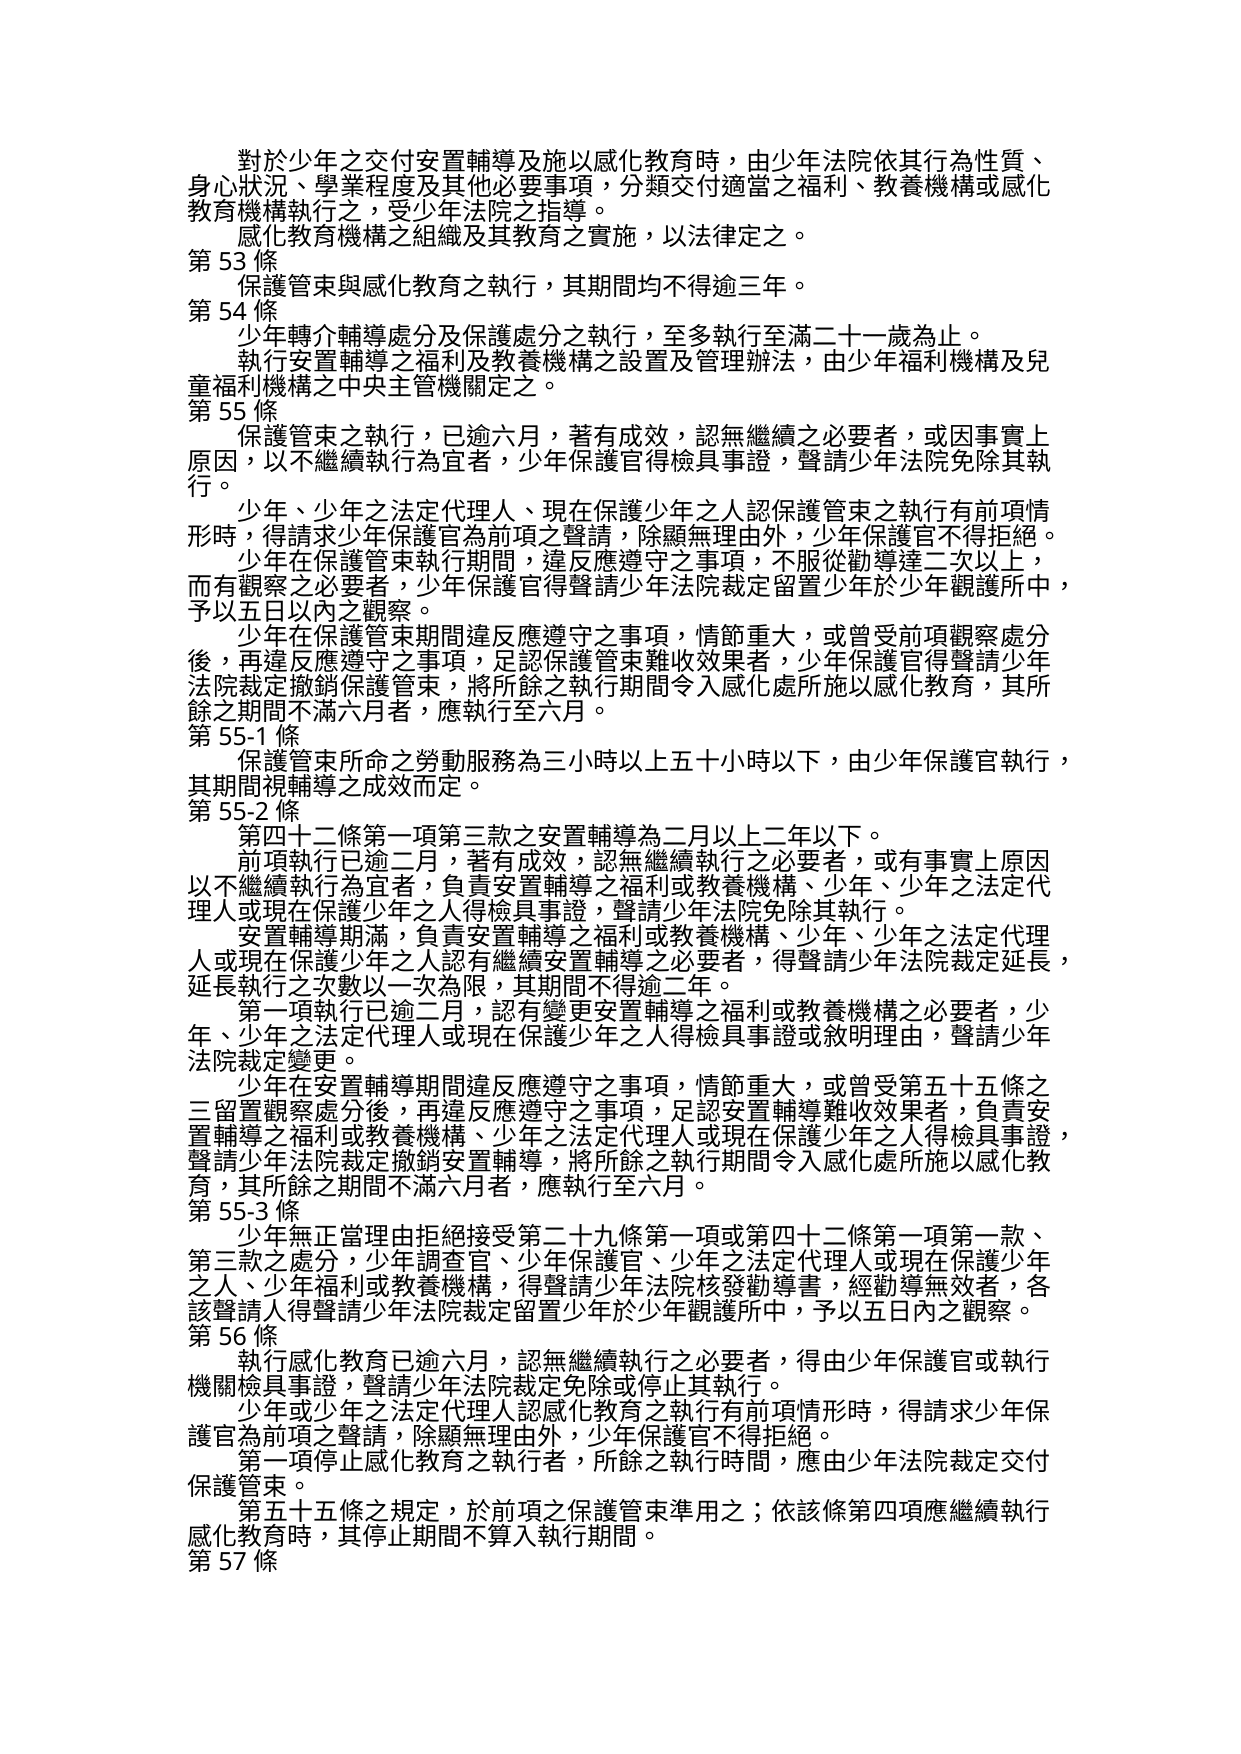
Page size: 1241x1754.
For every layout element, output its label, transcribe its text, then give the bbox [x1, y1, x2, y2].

text 執行感化教育已逾六月，認無繼續執行之必要者，得由少年保護官或執行機關檢具事證，聲請少年法院裁定免除或停止其執行。 [187, 1350, 1053, 1400]
text 第一項執行已逾二月，認有變更安置輔導之福利或教養機構之必要者，少年、少年之法定代理人或現在保護少年之人得檢具事證或敘明理由，聲請少年法院裁定變更。 [187, 1000, 1053, 1075]
text 保護管束所命之勞動服務為三小時以上五十小時以下，由少年保護官執行，其期間視輔導之成效而定。 [187, 750, 1053, 800]
text 少年在保護管束執行期間，違反應遵守之事項，不服從勸導達二次以上，而有觀察之必要者，少年保護官得聲請少年法院裁定留置少年於少年觀護所中，予以五日以內之觀察。 [187, 550, 1053, 625]
text 第 55 條 [187, 400, 1053, 425]
text 第 55-2 條 [187, 800, 1053, 825]
text 第 53 條 [187, 250, 1053, 275]
text 第 55-1 條 [187, 725, 1053, 750]
text 少年、少年之法定代理人、現在保護少年之人認保護管束之執行有前項情形時，得請求少年保護官為前項之聲請，除顯無理由外，少年保護官不得拒絕。 [187, 500, 1053, 550]
text 少年或少年之法定代理人認感化教育之執行有前項情形時，得請求少年保護官為前項之聲請，除顯無理由外，少年保護官不得拒絕。 [187, 1400, 1053, 1450]
text 第 54 條 [187, 300, 1053, 325]
text 第 56 條 [187, 1325, 1053, 1350]
text 前項執行已逾二月，著有成效，認無繼續執行之必要者，或有事實上原因以不繼續執行為宜者，負責安置輔導之福利或教養機構、少年、少年之法定代理人或現在保護少年之人得檢具事證，聲請少年法院免除其執行。 [187, 850, 1053, 925]
text 執行安置輔導之福利及教養機構之設置及管理辦法，由少年福利機構及兒童福利機構之中央主管機關定之。 [187, 350, 1053, 400]
text 保護管束與感化教育之執行，其期間均不得逾三年。 [187, 275, 1053, 300]
text 第一項停止感化教育之執行者，所餘之執行時間，應由少年法院裁定交付保護管束。 [187, 1450, 1053, 1500]
text 保護管束之執行，已逾六月，著有成效，認無繼續之必要者，或因事實上原因，以不繼續執行為宜者，少年保護官得檢具事證，聲請少年法院免除其執行。 [187, 425, 1053, 500]
text 少年轉介輔導處分及保護處分之執行，至多執行至滿二十一歲為止。 [187, 325, 1053, 350]
text 感化教育機構之組織及其教育之實施，以法律定之。 [187, 225, 1053, 250]
text 對於少年之交付安置輔導及施以感化教育時，由少年法院依其行為性質、身心狀況、學業程度及其他必要事項，分類交付適當之福利、教養機構或感化教育機構執行之，受少年法院之指導。 [187, 150, 1053, 225]
text 少年在安置輔導期間違反應遵守之事項，情節重大，或曾受第五十五條之三留置觀察處分後，再違反應遵守之事項，足認安置輔導難收效果者，負責安置輔導之福利或教養機構、少年之法定代理人或現在保護少年之人得檢具事證，聲請少年法院裁定撤銷安置輔導，將所餘之執行期間令入感化處所施以感化教育，其所餘之期間不滿六月者，應執行至六月。 [187, 1075, 1053, 1200]
text 安置輔導期滿，負責安置輔導之福利或教養機構、少年、少年之法定代理人或現在保護少年之人認有繼續安置輔導之必要者，得聲請少年法院裁定延長，延長執行之次數以一次為限，其期間不得逾二年。 [187, 925, 1053, 1000]
text 第四十二條第一項第三款之安置輔導為二月以上二年以下。 [187, 825, 1053, 850]
text 少年無正當理由拒絕接受第二十九條第一項或第四十二條第一項第一款、第三款之處分，少年調查官、少年保護官、少年之法定代理人或現在保護少年之人、少年福利或教養機構，得聲請少年法院核發勸導書，經勸導無效者，各該聲請人得聲請少年法院裁定留置少年於少年觀護所中，予以五日內之觀察。 [187, 1225, 1053, 1325]
text 第五十五條之規定，於前項之保護管束準用之；依該條第四項應繼續執行感化教育時，其停止期間不算入執行期間。 [187, 1500, 1053, 1550]
text 第 57 條 [187, 1550, 1053, 1575]
text 少年在保護管束期間違反應遵守之事項，情節重大，或曾受前項觀察處分後，再違反應遵守之事項，足認保護管束難收效果者，少年保護官得聲請少年法院裁定撤銷保護管束，將所餘之執行期間令入感化處所施以感化教育，其所餘之期間不滿六月者，應執行至六月。 [187, 625, 1053, 725]
text 第 55-3 條 [187, 1200, 1053, 1225]
